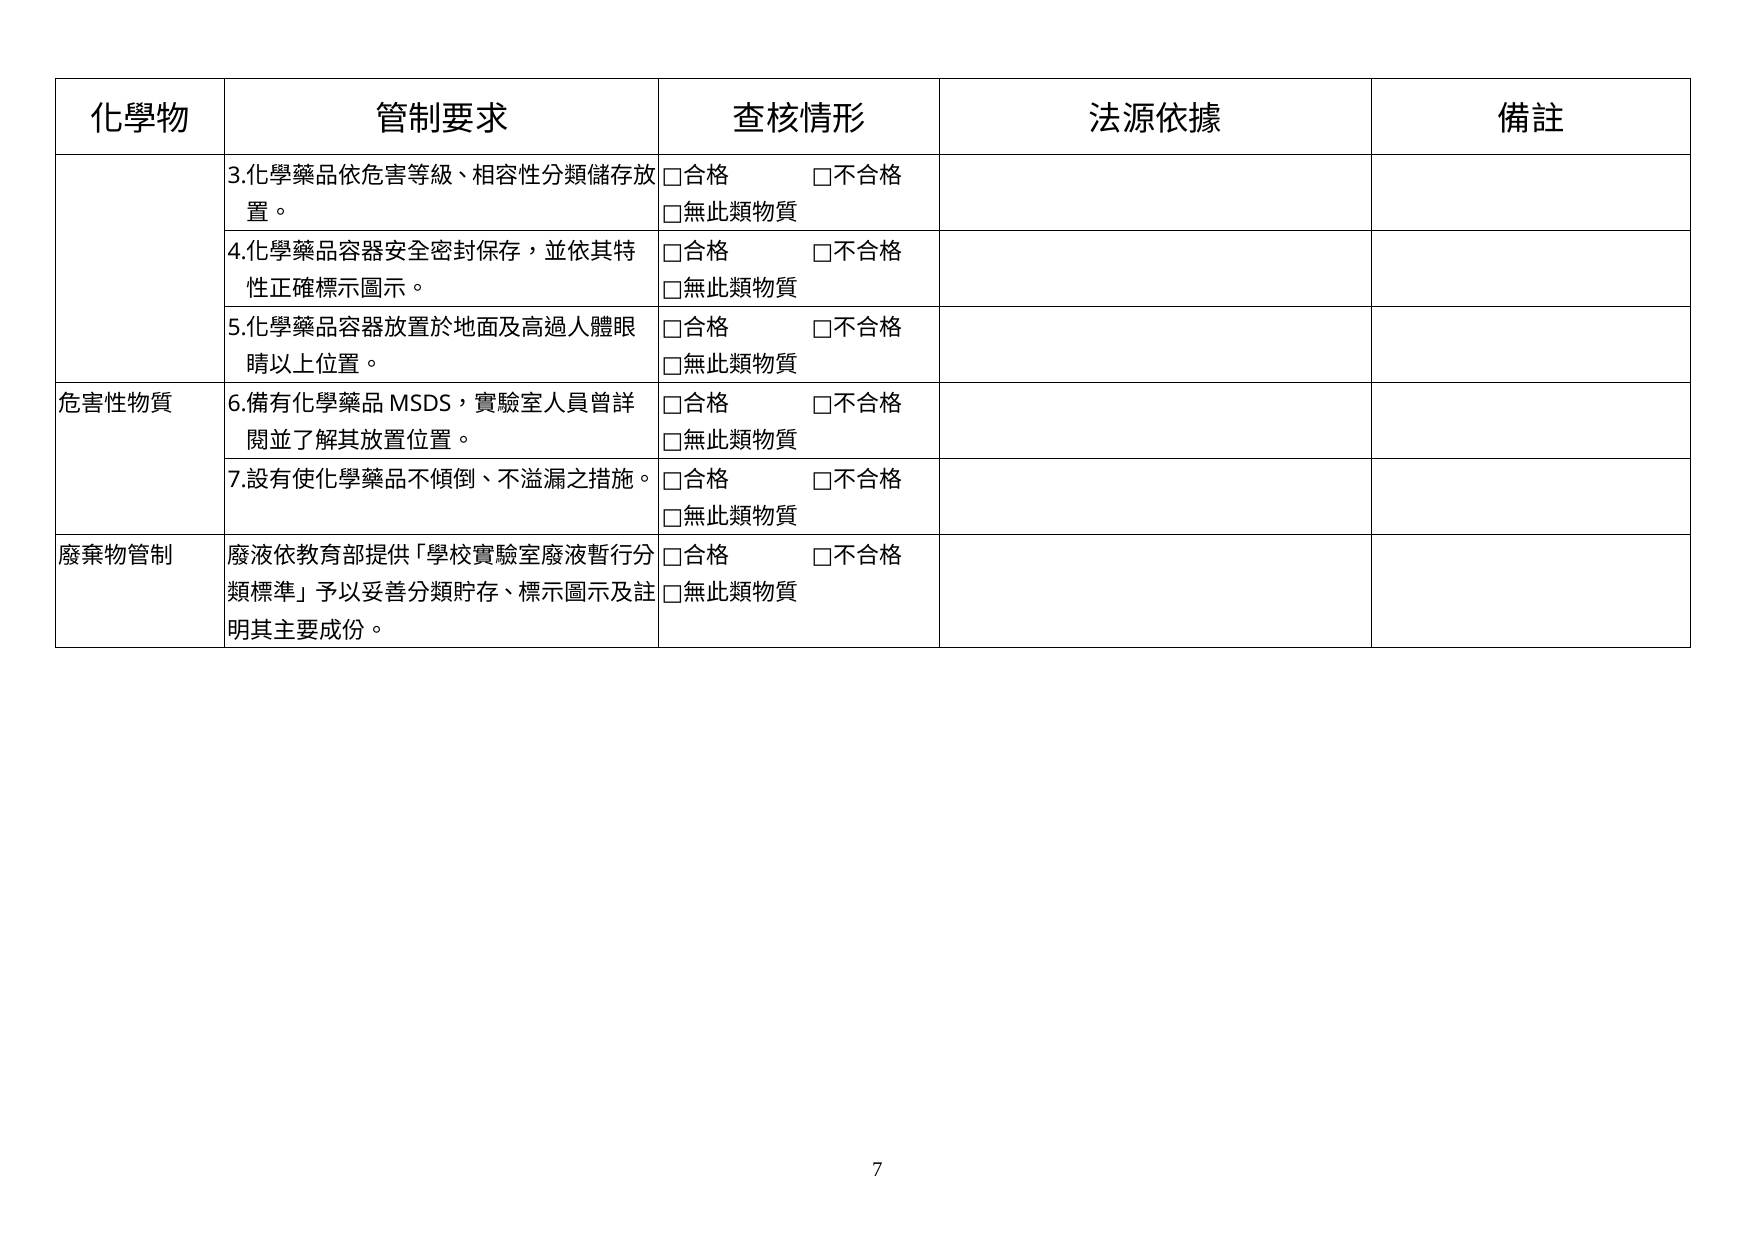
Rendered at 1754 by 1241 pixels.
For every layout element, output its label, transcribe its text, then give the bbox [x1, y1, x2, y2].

table_cell 4.化學藥品容器安全密封保存，並依其特性正確標示圖示。 [225, 231, 658, 306]
table_header 法源依據 [940, 79, 1371, 153]
table_cell 3.化學藥品依危害等級、相容性分類儲存放置。 [225, 155, 658, 229]
table_cell [1372, 155, 1690, 229]
table_cell □合格 □無此類物質 [659, 459, 808, 534]
table_cell [1372, 535, 1690, 647]
table_cell [1372, 383, 1690, 458]
table_cell 廢液依教育部提供「學校實驗室廢液暫行分類標準」予以妥善分類貯存、標示圖示及註明其主要成份。 [225, 535, 658, 647]
table_cell [56, 458, 224, 534]
table_cell [56, 155, 224, 229]
table_cell [56, 230, 224, 306]
table_cell [940, 383, 1371, 458]
table_header 化學物 [56, 79, 224, 153]
table_cell □合格 □無此類物質 [659, 307, 808, 382]
table_cell 7.設有使化學藥品不傾倒、不溢漏之措施。 [225, 459, 658, 534]
table_cell 廢棄物管制 [56, 535, 224, 647]
table_header 查核情形 [659, 79, 939, 153]
table_cell [940, 155, 1371, 229]
table_cell 5.化學藥品容器放置於地面及高過人體眼睛以上位置。 [225, 307, 658, 382]
table_header 管制要求 [225, 79, 658, 153]
table_cell □不合格 [809, 383, 939, 458]
table_cell □合格 □無此類物質 [659, 231, 808, 306]
table_cell □合格 □無此類物質 [659, 383, 808, 458]
table_cell □不合格 [809, 155, 939, 229]
table_header 備註 [1372, 79, 1690, 153]
table_cell □不合格 [809, 459, 939, 534]
table_cell □不合格 [809, 535, 939, 647]
table_cell [1372, 459, 1690, 534]
table_cell 危害性物質 [56, 383, 224, 458]
table_cell 6.備有化學藥品MSDS，實驗室人員曾詳閱並了解其放置位置。 [225, 383, 658, 458]
table_cell [940, 459, 1371, 534]
table_cell [56, 306, 224, 382]
table_cell □合格 □無此類物質 [659, 155, 808, 229]
table_cell [1372, 307, 1690, 382]
table_cell [940, 535, 1371, 647]
table_cell □合格 □無此類物質 [659, 535, 808, 647]
table_cell [1372, 231, 1690, 306]
table_cell [940, 307, 1371, 382]
table_cell □不合格 [809, 307, 939, 382]
table_cell □不合格 [809, 231, 939, 306]
table_cell [940, 231, 1371, 306]
